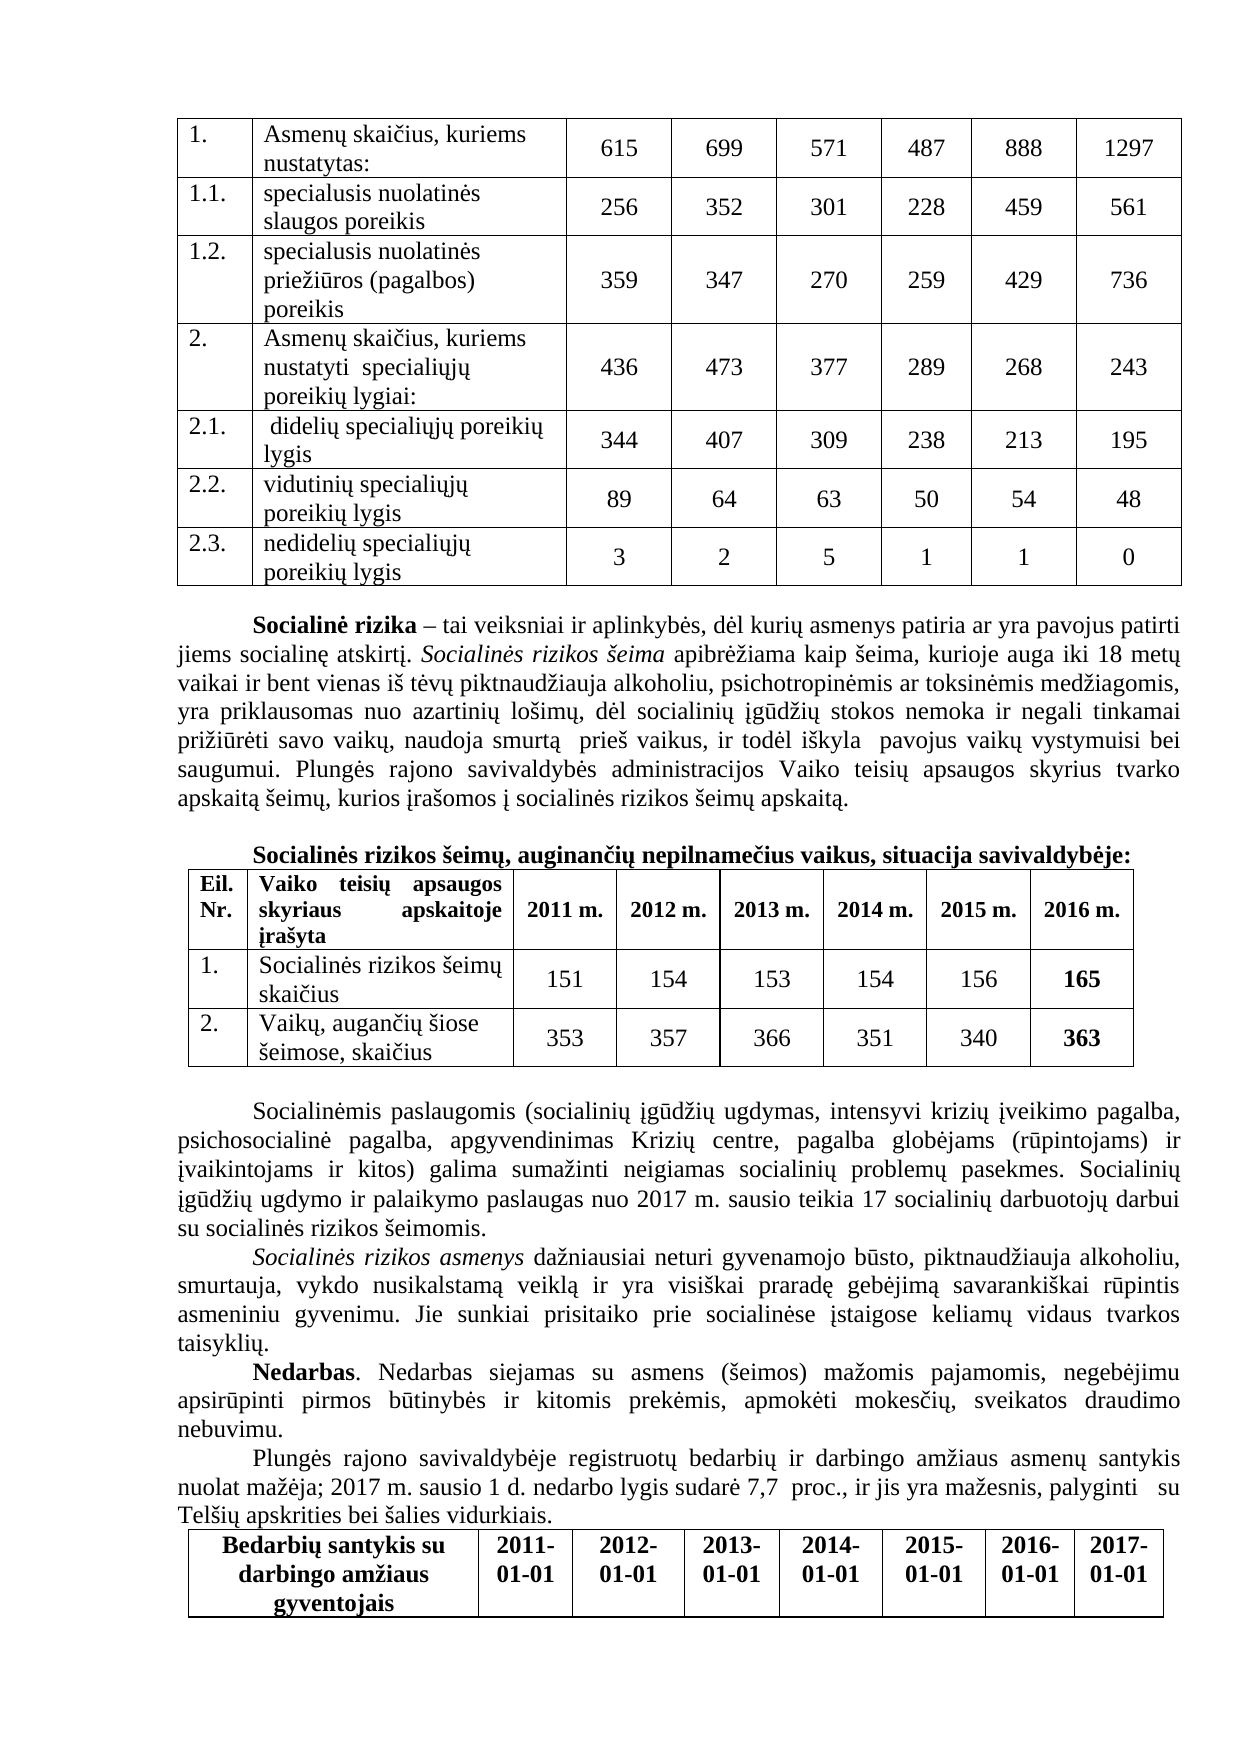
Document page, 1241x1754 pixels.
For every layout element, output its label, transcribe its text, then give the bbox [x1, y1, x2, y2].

table_cell Asmenų skaičius, kuriems nustatyti specialiųjų poreikių lygiai: [253, 324, 566, 410]
table_cell 154 [617, 950, 719, 1007]
table_cell specialusis nuolatinės slaugos poreikis [253, 178, 566, 235]
table_cell Socialinės rizikos šeimų skaičius [248, 950, 513, 1007]
table_cell 347 [672, 236, 776, 322]
table_cell 301 [777, 178, 881, 235]
table_cell 473 [672, 324, 776, 410]
table_cell 1 [972, 528, 1076, 585]
table_cell 5 [777, 528, 881, 585]
table_cell 195 [1077, 411, 1181, 468]
table_cell 156 [927, 950, 1030, 1007]
table_cell 436 [567, 324, 671, 410]
table_cell 571 [777, 119, 881, 177]
table_cell 154 [824, 950, 926, 1007]
table_cell vidutinių specialiųjų poreikių lygis [253, 469, 566, 527]
table_cell 54 [972, 469, 1076, 527]
table_cell nedidelių specialiųjų poreikių lygis [253, 528, 566, 585]
table_cell 63 [777, 469, 881, 527]
table_cell 1 [882, 528, 971, 585]
table_header 2011 m. [514, 870, 616, 949]
table_cell 377 [777, 324, 881, 410]
table_header 2011-01-01 [479, 1530, 572, 1616]
table_header Bedarbių santykis su darbingo amžiaus gyventojais [189, 1530, 478, 1616]
table_header 2015-01-01 [883, 1530, 985, 1616]
table_cell 459 [972, 178, 1076, 235]
table_cell 429 [972, 236, 1076, 322]
table_cell 243 [1077, 324, 1181, 410]
table_cell 259 [882, 236, 971, 322]
table_header 2012 m. [617, 870, 719, 949]
table_cell 1. [178, 119, 252, 177]
table_cell 487 [882, 119, 971, 177]
table_cell 1.1. [178, 178, 252, 235]
table_cell 366 [721, 1009, 823, 1066]
table_cell 2.2. [178, 469, 252, 527]
table_cell 699 [672, 119, 776, 177]
table_cell 351 [824, 1009, 926, 1066]
table_header Eil. Nr. [189, 870, 247, 949]
text Plungės rajono savivaldybėje registruotų bedarbių ir darbingo amžiaus asmenų santykis nuolat mažėja; 2017 m. sausio 1 d. nedarbo lygis sudarė 7,7 proc., ir jis yra mažesnis, palyginti su Telšių apskrities bei šalies vidurkiais. [177, 1443, 1181, 1529]
table_cell 228 [882, 178, 971, 235]
table_cell 50 [882, 469, 971, 527]
table_header Vaiko teisių apsaugos skyriaus apskaitoje įrašyta [248, 870, 513, 949]
table_cell 340 [927, 1009, 1030, 1066]
table_cell Vaikų, augančių šiose šeimose, skaičius [248, 1009, 513, 1066]
table_cell 151 [514, 950, 616, 1007]
table_cell 89 [567, 469, 671, 527]
table_header 2014-01-01 [780, 1530, 882, 1616]
table_header 2016 m. [1031, 870, 1133, 949]
text Socialinėmis paslaugomis (socialinių įgūdžių ugdymas, intensyvi krizių įveikimo pagalba, psichosocialinė pagalba, apgyvendinimas Krizių centre, pagalba globėjams (rūpintojams) ir įvaikintojams ir kitos) galima sumažinti neigiamas socialinių problemų pasekmes. Socialinių įgūdžių ugdymo ir palaikymo paslaugas nuo 2017 m. sausio teikia 17 socialinių darbuotojų darbui su socialinės rizikos šeimomis. [177, 1096, 1181, 1242]
text Nedarbas. Nedarbas siejamas su asmens (šeimos) mažomis pajamomis, negebėjimu apsirūpinti pirmos būtinybės ir kitomis prekėmis, apmokėti mokesčių, sveikatos draudimo nebuvimu. [177, 1357, 1181, 1443]
table_cell 352 [672, 178, 776, 235]
table_cell 561 [1077, 178, 1181, 235]
table_cell 1.2. [178, 236, 252, 322]
table_cell 736 [1077, 236, 1181, 322]
table_cell didelių specialiųjų poreikių lygis [253, 411, 566, 468]
table_cell 615 [567, 119, 671, 177]
text Socialinės rizikos šeimų, auginančių nepilnamečius vaikus, situacija savivaldybėje: [177, 840, 1181, 869]
table_cell 353 [514, 1009, 616, 1066]
table_cell 289 [882, 324, 971, 410]
table_header 2013 m. [721, 870, 823, 949]
table_cell 357 [617, 1009, 719, 1066]
table_cell 238 [882, 411, 971, 468]
table_header 2013-01-01 [685, 1530, 779, 1616]
table_cell 3 [567, 528, 671, 585]
table_cell 2.1. [178, 411, 252, 468]
text Socialinė rizika – tai veiksniai ir aplinkybės, dėl kurių asmenys patiria ar yra pavojus patirti jiems socialinę atskirtį. Socialinės rizikos šeima apibrėžiama kaip šeima, kurioje auga iki 18 metų vaikai ir bent vienas iš tėvų piktnaudžiauja alkoholiu, psichotropinėmis ar toksinėmis medžiagomis, yra priklausomas nuo azartinių lošimų, dėl socialinių įgūdžių stokos nemoka ir negali tinkamai prižiūrėti savo vaikų, naudoja smurtą prieš vaikus, ir todėl iškyla pavojus vaikų vystymuisi bei saugumui. Plungės rajono savivaldybės administracijos Vaiko teisių apsaugos skyrius tvarko apskaitą šeimų, kurios įrašomos į socialinės rizikos šeimų apskaitą. [177, 610, 1181, 811]
table_cell 888 [972, 119, 1076, 177]
text Socialinės rizikos asmenys dažniausiai neturi gyvenamojo būsto, piktnaudžiauja alkoholiu, smurtauja, vykdo nusikalstamą veiklą ir yra visiškai praradę gebėjimą savarankiškai rūpintis asmeniniu gyvenimu. Jie sunkiai prisitaiko prie socialinėse įstaigose keliamų vidaus tvarkos taisyklių. [177, 1242, 1181, 1357]
table_header 2015 m. [927, 870, 1030, 949]
table_cell 309 [777, 411, 881, 468]
table_cell 213 [972, 411, 1076, 468]
table_cell 48 [1077, 469, 1181, 527]
table_cell 2 [672, 528, 776, 585]
table_cell Asmenų skaičius, kuriems nustatytas: [253, 119, 566, 177]
table_cell specialusis nuolatinės priežiūros (pagalbos) poreikis [253, 236, 566, 322]
table_cell 270 [777, 236, 881, 322]
table_cell 2. [189, 1009, 247, 1066]
table_cell 64 [672, 469, 776, 527]
table_cell 256 [567, 178, 671, 235]
table_cell 268 [972, 324, 1076, 410]
table_header 2012-01-01 [573, 1530, 684, 1616]
table_header 2014 m. [824, 870, 926, 949]
table_header 2017-01-01 [1075, 1530, 1163, 1616]
table_cell 1297 [1077, 119, 1181, 177]
table_cell 363 [1031, 1009, 1133, 1066]
table_cell 165 [1031, 950, 1133, 1007]
table_cell 2.3. [178, 528, 252, 585]
table_cell 0 [1077, 528, 1181, 585]
table_cell 407 [672, 411, 776, 468]
table_cell 153 [721, 950, 823, 1007]
table_cell 359 [567, 236, 671, 322]
table_cell 2. [178, 324, 252, 410]
table_cell 1. [189, 950, 247, 1007]
table_cell 344 [567, 411, 671, 468]
table_header 2016-01-01 [986, 1530, 1074, 1616]
